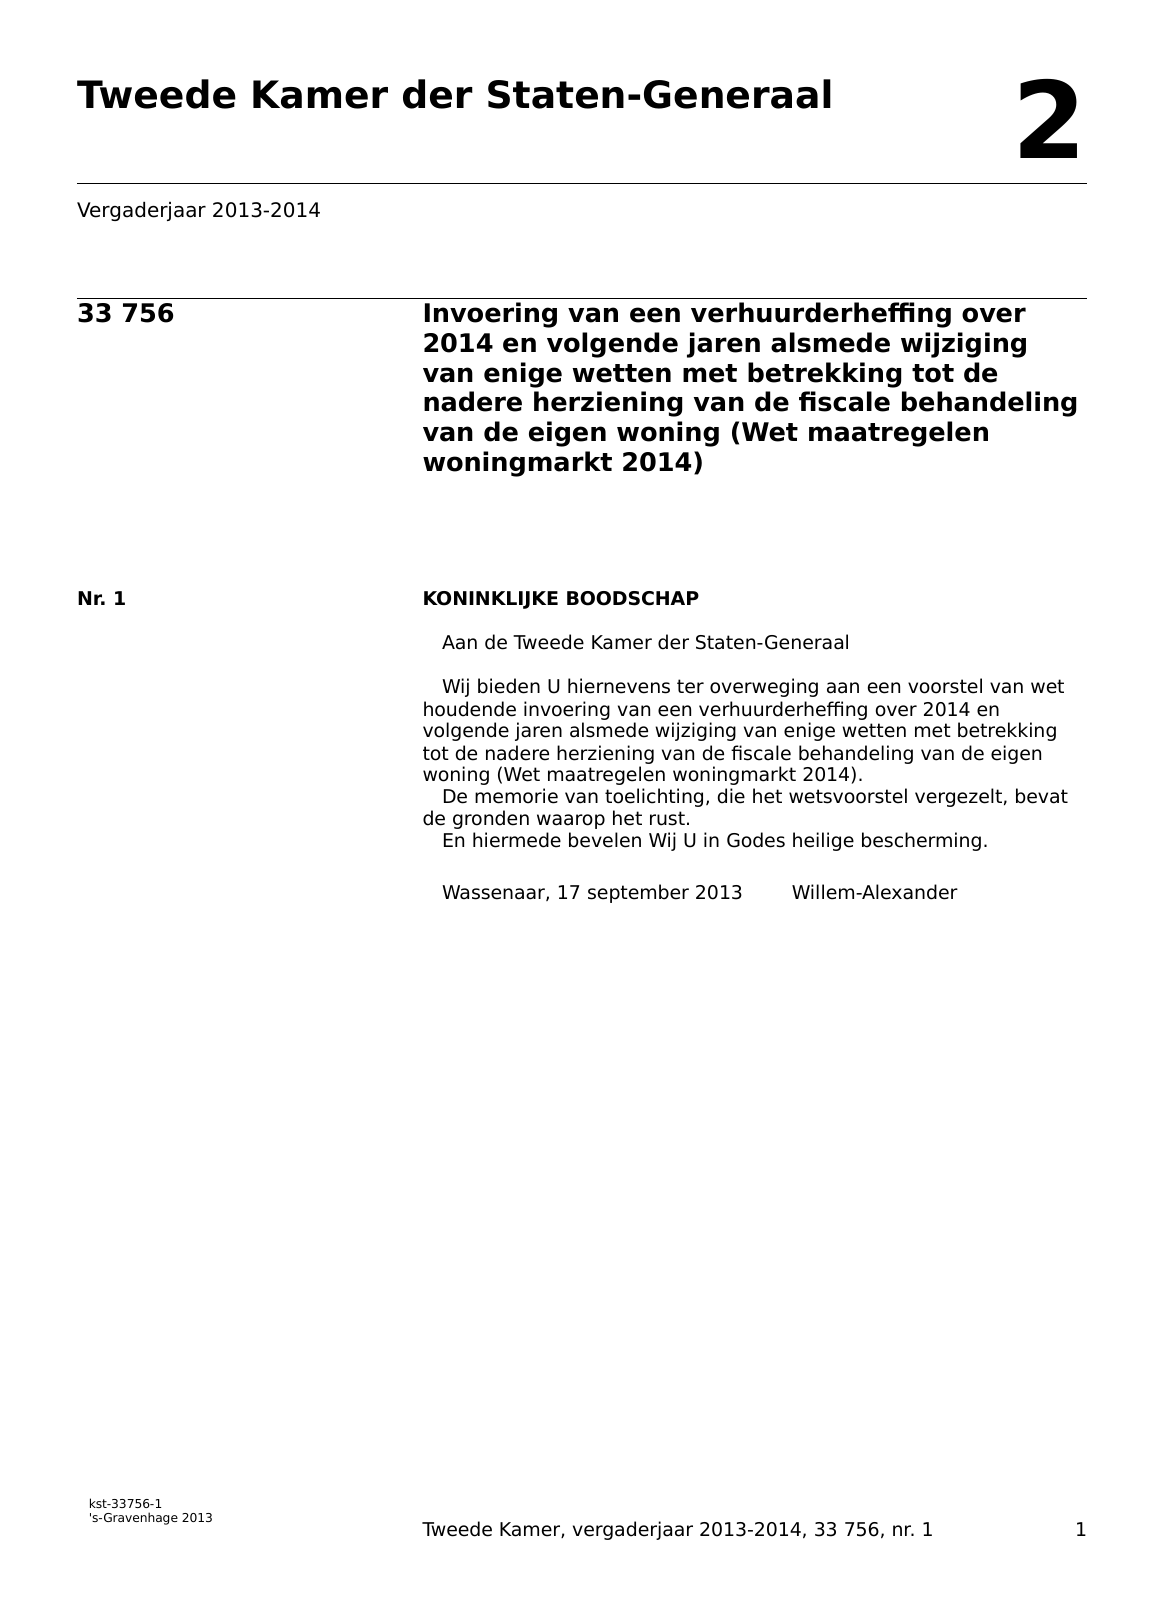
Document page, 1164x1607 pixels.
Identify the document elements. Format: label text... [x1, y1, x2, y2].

table_cell Vergaderjaar 2013-2014 [77, 184, 1087, 298]
text 's-Gravenhage 2013 [88, 1511, 323, 1525]
subtitle 33 756 Invoering van een verhuurderheffing over 2014 en volgende jaren alsmede wijziging van enige wetten met betrekking tot de nadere herziening van de fiscale behandeling van de eigen woning (Wet maatregelen woningmarkt 2014) [77, 299, 1087, 477]
table_header 2 [886, 59, 1087, 183]
text Wassenaar, 17 september 2013 Willem-Alexander [422, 882, 1087, 904]
text En hiermede bevelen Wij U in Godes heilige bescherming. [422, 830, 1087, 852]
text kst-33756-1 [88, 1497, 323, 1511]
text De memorie van toelichting, die het wetsvoorstel vergezelt, bevat de gronden waarop het rust. [422, 786, 1087, 830]
subtitle Nr. 1 KONINKLIJKE BOODSCHAP [77, 588, 1087, 610]
text Aan de Tweede Kamer der Staten-Generaal [422, 632, 1087, 654]
text Wij bieden U hiernevens ter overweging aan een voorstel van wet houdende invoering van een verhuurderheffing over 2014 en volgende jaren alsmede wijziging van enige wetten met betrekking tot de nadere herziening van de fiscale behandeling van de eigen woning (Wet maatregelen woningmarkt 2014). [422, 676, 1087, 786]
table_header Tweede Kamer der Staten-Generaal [77, 59, 886, 183]
